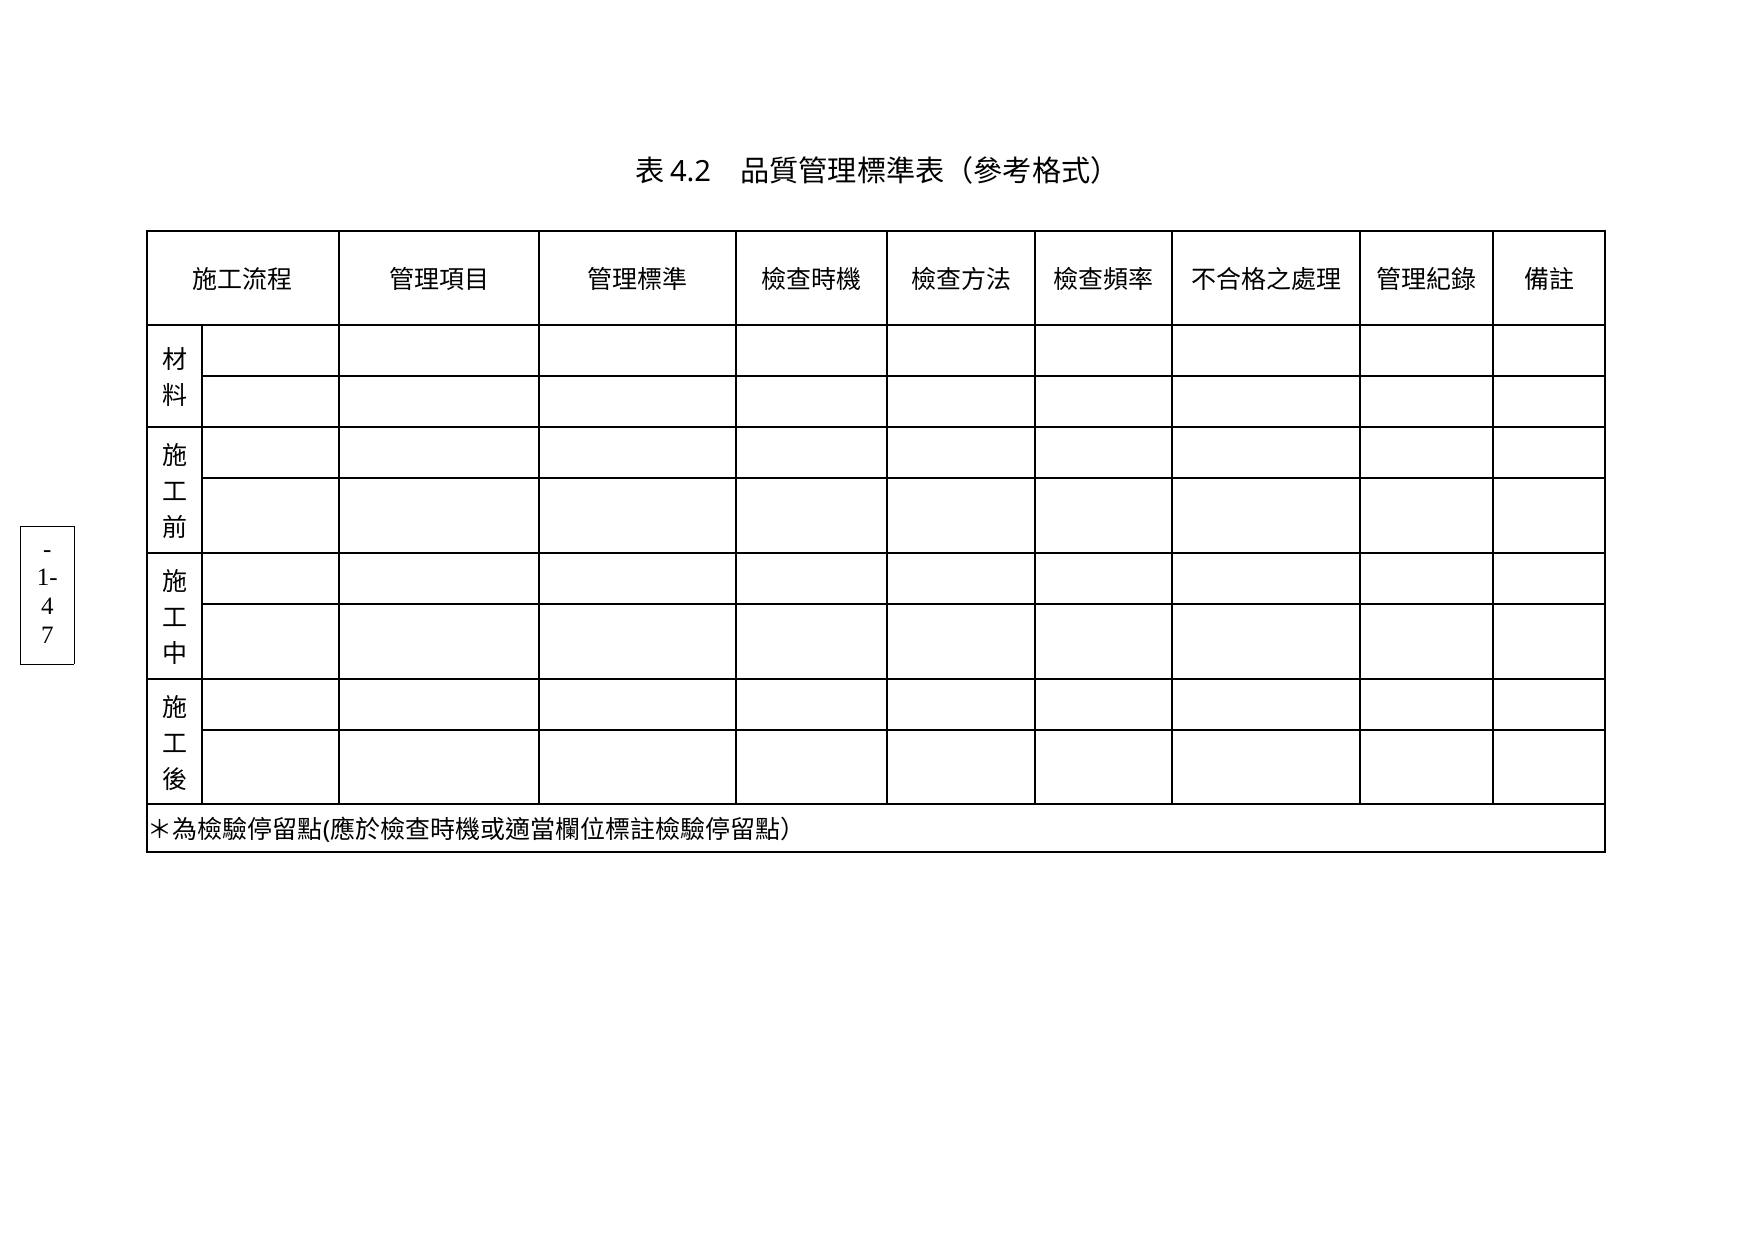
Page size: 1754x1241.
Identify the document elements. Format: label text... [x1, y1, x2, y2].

table_cell [203, 377, 338, 426]
table_cell [737, 326, 886, 375]
table_cell [1173, 680, 1359, 729]
table_cell [737, 731, 886, 803]
table_cell [1361, 377, 1492, 426]
table_cell [1036, 731, 1171, 803]
table_cell [540, 326, 735, 375]
table_header 不合格之處理 [1173, 232, 1359, 323]
table_header 檢查方法 [888, 232, 1034, 323]
table_cell [1494, 479, 1604, 552]
table_cell [203, 680, 338, 729]
table_cell [1036, 326, 1171, 375]
table_cell [1361, 479, 1492, 552]
table_cell [203, 554, 338, 603]
table_cell [737, 479, 886, 552]
table_cell [888, 680, 1034, 729]
table_cell [1494, 554, 1604, 603]
table_cell [203, 479, 338, 552]
table_cell [340, 428, 538, 477]
table_cell [340, 605, 538, 677]
table_cell [1494, 428, 1604, 477]
table_header 管理標準 [540, 232, 735, 323]
table_cell [737, 680, 886, 729]
table_cell [1361, 605, 1492, 677]
table_cell [888, 605, 1034, 677]
table_cell [1173, 326, 1359, 375]
table_cell [1494, 605, 1604, 677]
table_cell [340, 554, 538, 603]
table_cell [540, 554, 735, 603]
table_cell [1173, 554, 1359, 603]
table_cell [1494, 680, 1604, 729]
table_cell [1494, 377, 1604, 426]
text 表4.2 品質管理標準表（參考格式） [148, 148, 1606, 190]
table_cell ＊為檢驗停留點(應於檢查時機或適當欄位標註檢驗停留點） [148, 805, 1604, 851]
table_cell [1361, 428, 1492, 477]
table_cell 施工中 [148, 554, 201, 677]
table_cell [203, 428, 338, 477]
table_cell [1173, 605, 1359, 677]
table_cell [1036, 680, 1171, 729]
table_cell [1361, 554, 1492, 603]
table_header 檢查時機 [737, 232, 886, 323]
table_cell [1173, 377, 1359, 426]
table_cell [540, 731, 735, 803]
table_cell [540, 479, 735, 552]
table_cell [737, 554, 886, 603]
table_cell [540, 680, 735, 729]
table_header 檢查頻率 [1036, 232, 1171, 323]
table_cell 施工後 [148, 680, 201, 803]
table_cell [203, 731, 338, 803]
table_cell [1036, 479, 1171, 552]
table_cell [1361, 731, 1492, 803]
table_cell [1173, 428, 1359, 477]
table_cell [540, 428, 735, 477]
table_cell [1036, 428, 1171, 477]
table_cell [737, 605, 886, 677]
table_cell [1361, 680, 1492, 729]
table_cell [203, 326, 338, 375]
table_cell [1361, 326, 1492, 375]
table_cell [1494, 326, 1604, 375]
table_cell [888, 479, 1034, 552]
table_cell [1036, 554, 1171, 603]
table_cell 材料 [148, 326, 201, 426]
table_cell [203, 605, 338, 677]
table_cell [888, 326, 1034, 375]
table_header 備註 [1494, 232, 1604, 323]
table_cell [340, 326, 538, 375]
table_cell [888, 428, 1034, 477]
table_cell [340, 731, 538, 803]
table_cell [737, 428, 886, 477]
table_cell [888, 377, 1034, 426]
table_cell [737, 377, 886, 426]
table_header 施工流程 [148, 232, 338, 323]
table_cell 施工前 [148, 428, 201, 552]
table_cell [1036, 377, 1171, 426]
table_cell [1173, 731, 1359, 803]
table_header 管理紀錄 [1361, 232, 1492, 323]
table_cell [888, 554, 1034, 603]
table_cell [340, 680, 538, 729]
table_cell [1173, 479, 1359, 552]
table_cell [540, 605, 735, 677]
table_cell [1036, 605, 1171, 677]
table_cell [340, 479, 538, 552]
table_header 管理項目 [340, 232, 538, 323]
table_cell [888, 731, 1034, 803]
table_cell [1494, 731, 1604, 803]
table_cell [340, 377, 538, 426]
table_cell [540, 377, 735, 426]
